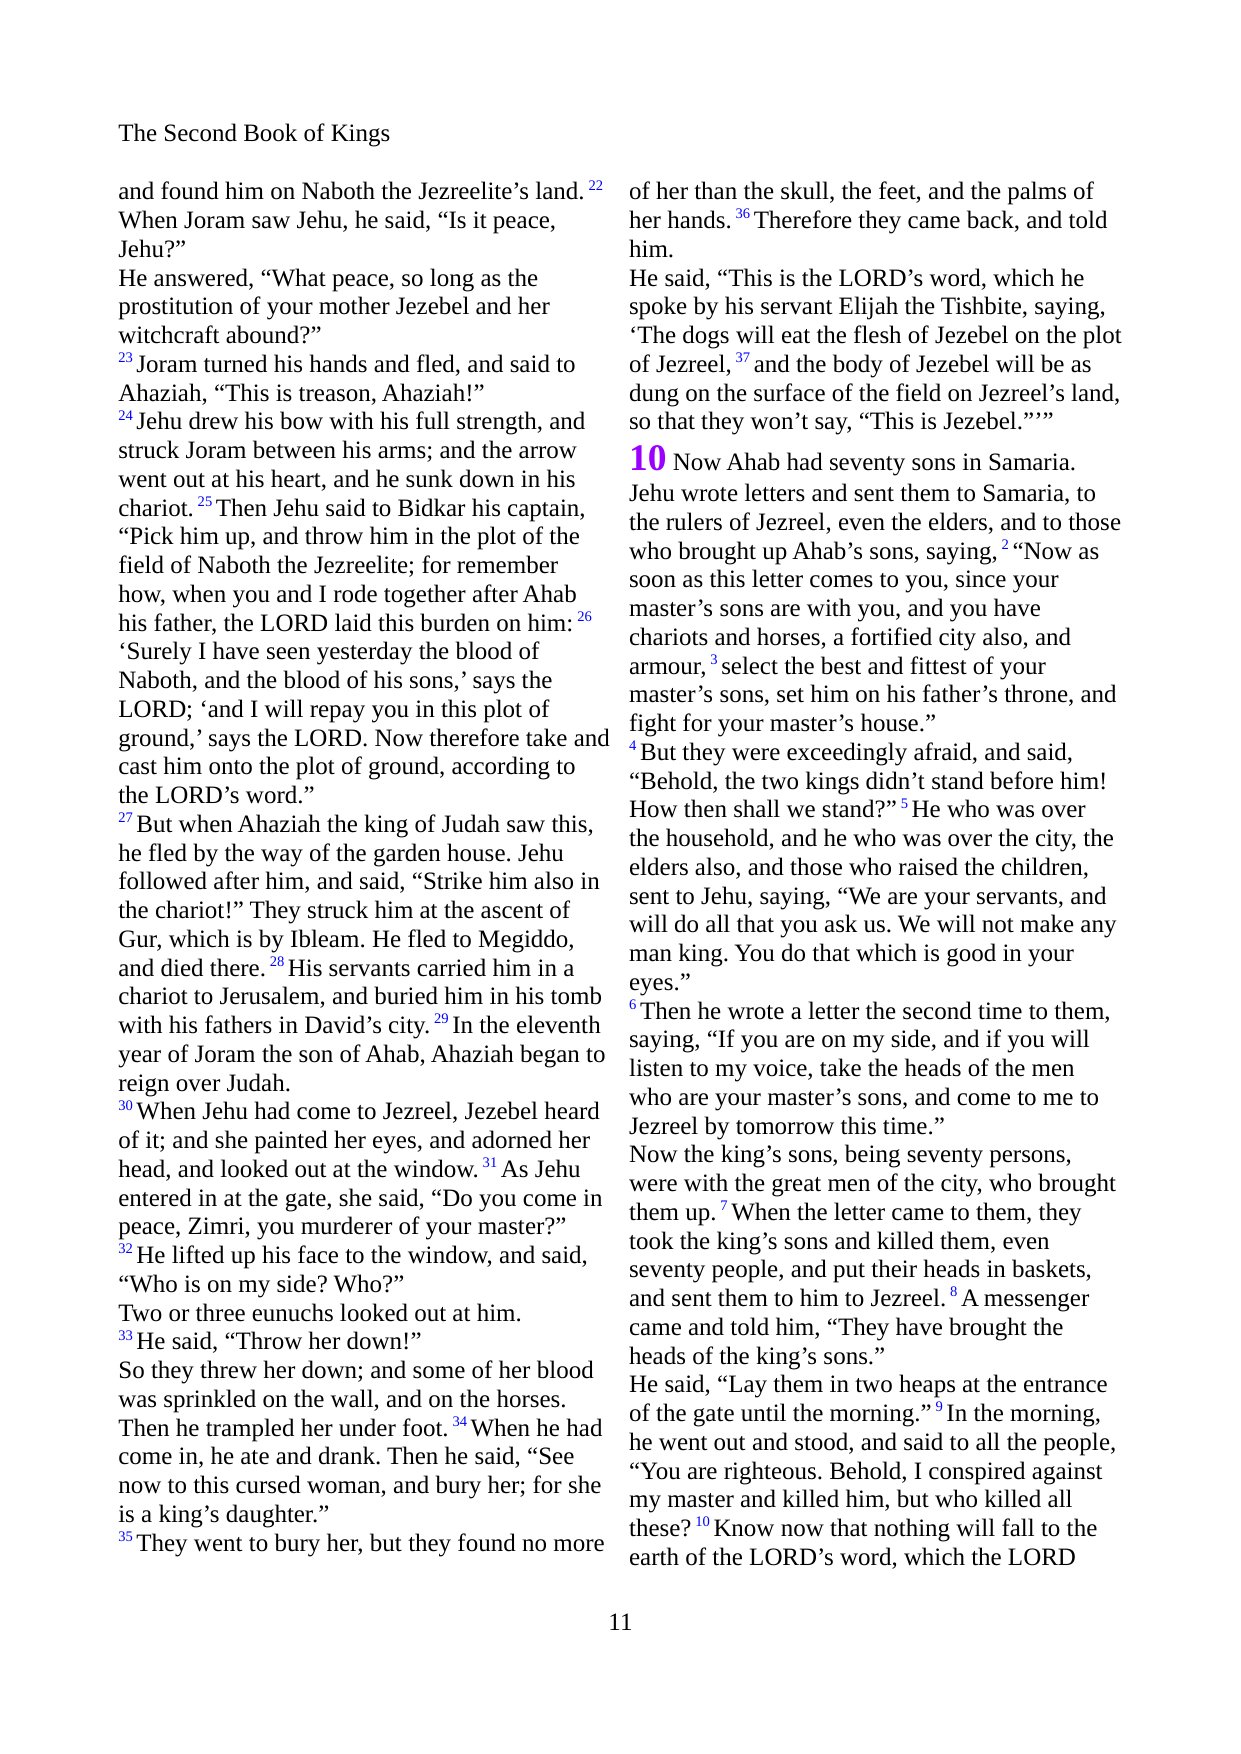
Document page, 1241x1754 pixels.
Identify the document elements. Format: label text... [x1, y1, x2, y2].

text He said, “Lay them in two heaps at the entrance of the gate until the morning.” 9 In the morning, he went out and stood, and said to all the people, “You are righteous. Behold, I conspired against my master and killed him, but who killed all these? 10 Know now that nothing will fall to the earth of the LORD’s word, which the LORD [629, 1369, 1122, 1571]
text Now the king’s sons, being seventy persons, were with the great men of the city, who brought them up. 7 When the letter came to them, they took the king’s sons and killed them, even seventy people, and put their heads in baskets, and sent them to him to Jezreel. 8 A messenger came and told him, “They have brought the heads of the king’s sons.” [629, 1139, 1122, 1369]
text 32 He lifted up his face to the window, and said, “Who is on my side? Who?” [118, 1240, 611, 1298]
text So they threw her down; and some of her blood was sprinkled on the wall, and on the horses. Then he trampled her under foot. 34 When he had come in, he ate and drank. Then he said, “See now to this cursed woman, and bury her; for she is a king’s daughter.” [118, 1355, 611, 1528]
text and found him on Naboth the Jezreelite’s land. 22 When Joram saw Jehu, he said, “Is it peace, Jehu?” [118, 176, 611, 263]
text 10 Now Ahab had seventy sons in Samaria. Jehu wrote letters and sent them to Samaria, to the rulers of Jezreel, even the elders, and to those who brought up Ahab’s sons, saying, 2 “Now as soon as this letter comes to you, since your master’s sons are with you, and you have chariots and horses, a fortified city also, and armour, 3 select the best and fittest of your master’s sons, set him on his father’s throne, and fight for your master’s house.” [629, 435, 1122, 737]
text 23 Joram turned his hands and fled, and said to Ahaziah, “This is treason, Ahaziah!” [118, 349, 611, 406]
text 33 He said, “Throw her down!” [118, 1326, 611, 1355]
text of her than the skull, the feet, and the palms of her hands. 36 Therefore they came back, and told him. [629, 176, 1122, 263]
text Two or three eunuchs looked out at him. [118, 1298, 611, 1326]
text He answered, “What peace, so long as the prostitution of your mother Jezebel and her witchcraft abound?” [118, 263, 611, 349]
text 24 Jehu drew his bow with his full strength, and struck Joram between his arms; and the arrow went out at his heart, and he sunk down in his chariot. 25 Then Jehu said to Bidkar his captain, “Pick him up, and throw him in the plot of the field of Naboth the Jezreelite; for remember how, when you and I rode together after Ahab his father, the LORD laid this burden on him: 26 ‘Surely I have seen yesterday the blood of Naboth, and the blood of his sons,’ says the LORD; ‘and I will repay you in this plot of ground,’ says the LORD. Now therefore take and cast him onto the plot of ground, according to the LORD’s word.” [118, 406, 611, 809]
text 35 They went to bury her, but they found no more [118, 1528, 611, 1556]
text 30 When Jehu had come to Jezreel, Jezebel heard of it; and she painted her eyes, and adorned her head, and looked out at the window. 31 As Jehu entered in at the gate, she said, “Do you come in peace, Zimri, you murderer of your master?” [118, 1096, 611, 1240]
text 6 Then he wrote a letter the second time to them, saying, “If you are on my side, and if you will listen to my voice, take the heads of the men who are your master’s sons, and come to me to Jezreel by tomorrow this time.” [629, 996, 1122, 1139]
text 4 But they were exceedingly afraid, and said, “Behold, the two kings didn’t stand before him! How then shall we stand?” 5 He who was over the household, and he who was over the city, the elders also, and those who raised the children, sent to Jehu, saying, “We are your servants, and will do all that you ask us. We will not make any man king. You do that which is good in your eyes.” [629, 737, 1122, 996]
text 27 But when Ahaziah the king of Judah saw this, he fled by the way of the garden house. Jehu followed after him, and said, “Strike him also in the chariot!” They struck him at the ascent of Gur, which is by Ibleam. He fled to Megiddo, and died there. 28 His servants carried him in a chariot to Jerusalem, and buried him in his tomb with his fathers in David’s city. 29 In the eleventh year of Joram the son of Ahab, Ahaziah began to reign over Judah. [118, 809, 611, 1096]
text He said, “This is the LORD’s word, which he spoke by his servant Elijah the Tishbite, saying, ‘The dogs will eat the flesh of Jezebel on the plot of Jezreel, 37 and the body of Jezebel will be as dung on the surface of the field on Jezreel’s land, so that they won’t say, “This is Jezebel.”’” [629, 263, 1122, 435]
